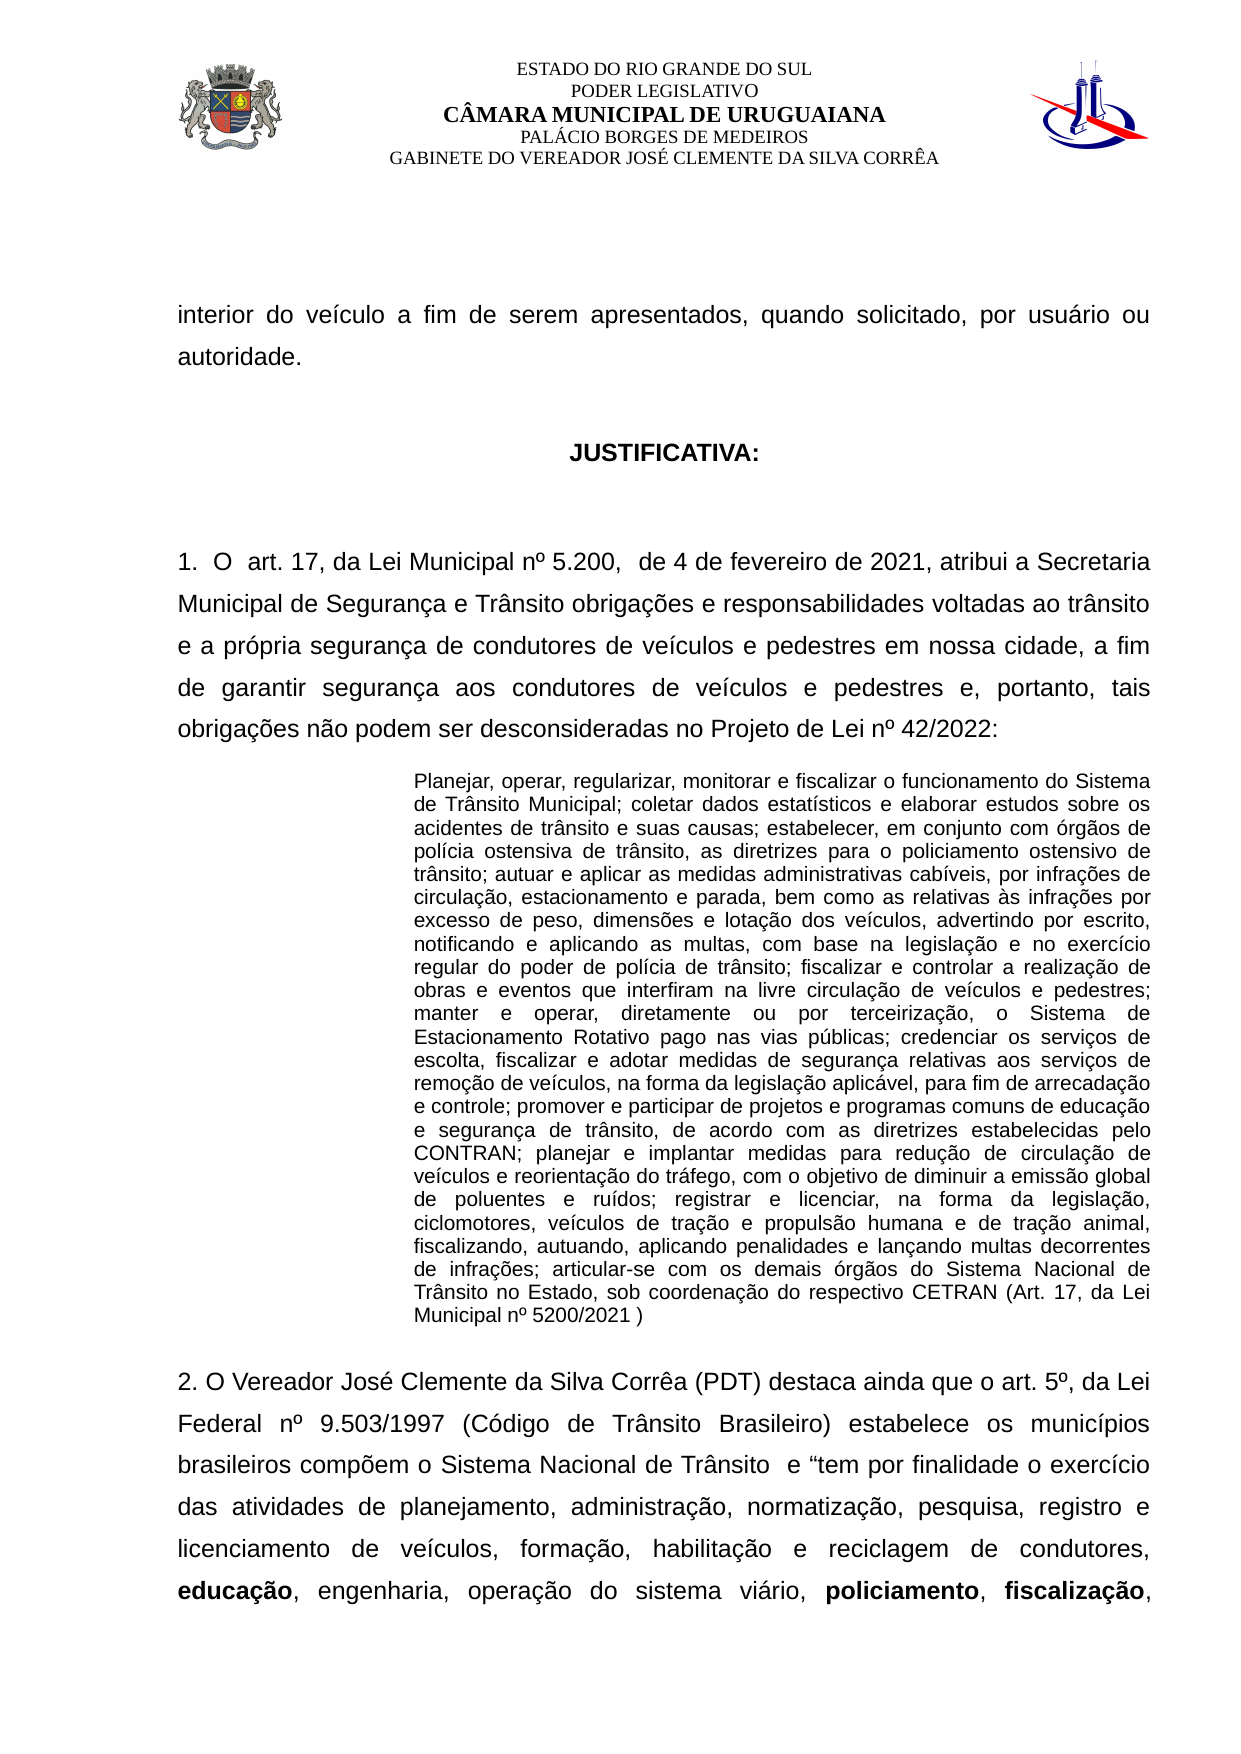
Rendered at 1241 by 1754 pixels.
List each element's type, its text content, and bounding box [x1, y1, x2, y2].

picture [178, 62, 284, 151]
text interior do veículo a fim de serem apresentados, quando solicitado, por usuário ou autoridade. [177, 301, 1152, 371]
picture [1030, 60, 1149, 149]
text 1. O art. 17, da Lei Municipal nº 5.200, de 4 de fevereiro de 2021, atribui a Secretaria Municipal de Segurança e Trânsito obrigações e responsabilidades voltadas ao trânsito e a própria segurança de condutores de veículos e pedestres em nossa cidade, a fim de garantir segurança aos condutores de veículos e pedestres e, portanto, tais obrigações não podem ser desconsideradas no Projeto de Lei nº 42/2022: [177, 548, 1152, 743]
text JUSTIFICATIVA: [177, 439, 1152, 467]
text 2. O Vereador José Clemente da Silva Corrêa (PDT) destaca ainda que o art. 5º, da Lei Federal nº 9.503/1997 (Código de Trânsito Brasileiro) estabelece os municípios brasileiros compõem o Sistema Nacional de Trânsito e “tem por finalidade o exercício das atividades de planejamento, administração, normatização, pesquisa, registro e licenciamento de veículos, formação, habilitação e reciclagem de condutores, educação, engenharia, operação do sistema viário, policiamento, fiscalização, [177, 1367, 1152, 1605]
text Planejar, operar, regularizar, monitorar e fiscalizar o funcionamento do Sistema de Trânsito Municipal; coletar dados estatísticos e elaborar estudos sobre os acidentes de trânsito e suas causas; estabelecer, em conjunto com órgãos de polícia ostensiva de trânsito, as diretrizes para o policiamento ostensivo de trânsito; autuar e aplicar as medidas administrativas cabíveis, por infrações de circulação, estacionamento e parada, bem como as relativas às infrações por excesso de peso, dimensões e lotação dos veículos, advertindo por escrito, notificando e aplicando as multas, com base na legislação e no exercício regular do poder de polícia de trânsito; fiscalizar e controlar a realização de obras e eventos que interfiram na livre circulação de veículos e pedestres; manter e operar, diretamente ou por terceirização, o Sistema de Estacionamento Rotativo pago nas vias públicas; credenciar os serviços de escolta, fiscalizar e adotar medidas de segurança relativas aos serviços de remoção de veículos, na forma da legislação aplicável, para fim de arrecadação e controle; promover e participar de projetos e programas comuns de educação e segurança de trânsito, de acordo com as diretrizes estabelecidas pelo CONTRAN; planejar e implantar medidas para redução de circulação de veículos e reorientação do tráfego, com o objetivo de diminuir a emissão global de poluentes e ruídos; registrar e licenciar, na forma da legislação, ciclomotores, veículos de tração e propulsão humana e de tração animal, fiscalizando, autuando, aplicando penalidades e lançando multas decorrentes de infrações; articular-se com os demais órgãos do Sistema Nacional de Trânsito no Estado, sob coordenação do respectivo CETRAN (Art. 17, da Lei Municipal nº 5200/2021 ) [413, 770, 1152, 1327]
